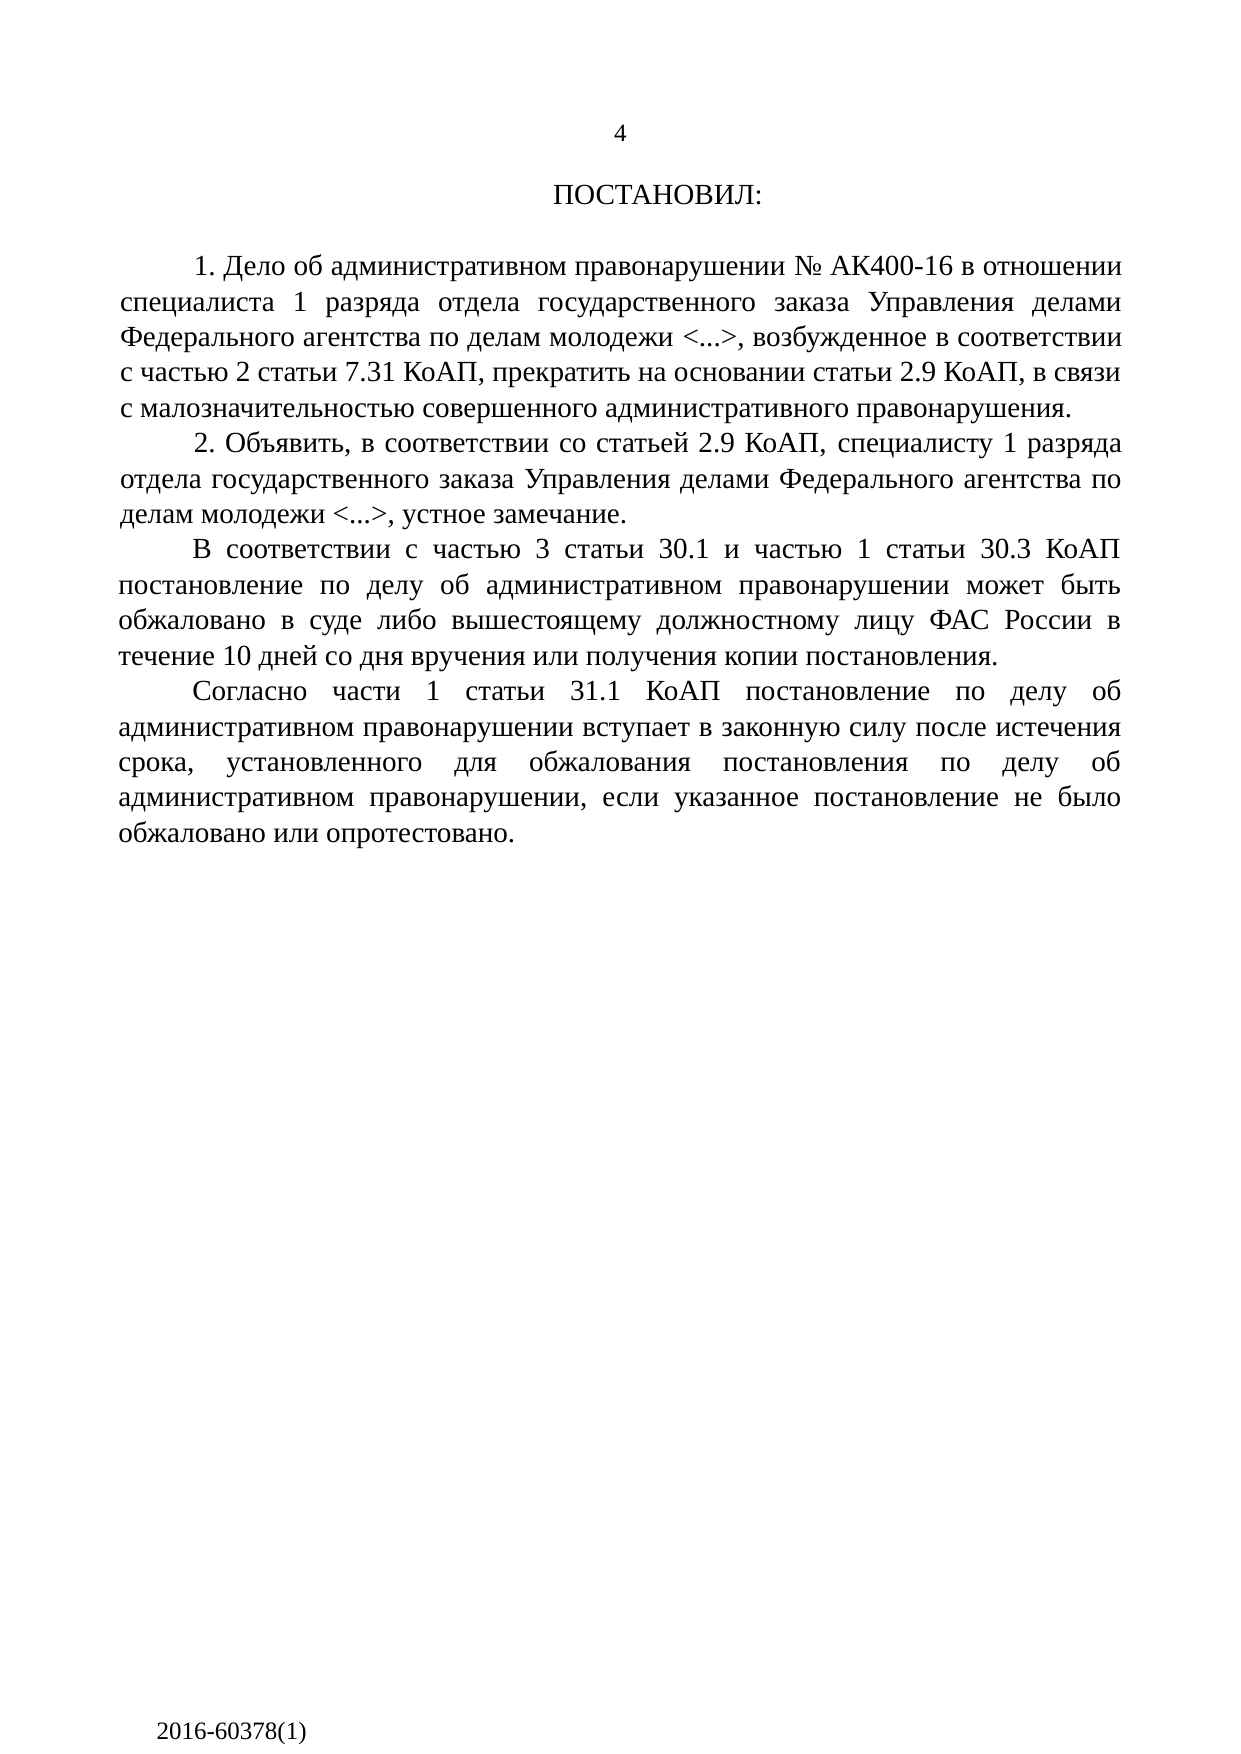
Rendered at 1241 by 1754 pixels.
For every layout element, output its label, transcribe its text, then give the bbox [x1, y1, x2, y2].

text Согласно части 1 статьи 31.1 КоАП постановление по делу об административном правонарушении вступает в законную силу после истечения срока, установленного для обжалования постановления по делу об административном правонарушении, если указанное постановление не было обжаловано или опротестовано. [118, 672, 1122, 849]
text 1. Дело об административном правонарушении № АК400-16 в отношении специалиста 1 разряда отдела государственного заказа Управления делами Федерального агентства по делам молодежи <...>, возбужденное в соответствии с частью 2 статьи 7.31 КоАП, прекратить на основании статьи 2.9 КоАП, в связи с малозначительностью совершенного административного правонарушения. [120, 247, 1122, 424]
text 2. Объявить, в соответствии со статьей 2.9 КоАП, специалисту 1 разряда отдела государственного заказа Управления делами Федерального агентства по делам молодежи <...>, устное замечание. [120, 424, 1122, 531]
text В соответствии с частью 3 статьи 30.1 и частью 1 статьи 30.3 КоАП постановление по делу об административном правонарушении может быть обжаловано в суде либо вышестоящему должностному лицу ФАС России в течение 10 дней со дня вручения или получения копии постановления. [118, 531, 1122, 672]
text ПОСТАНОВИЛ: [118, 176, 1122, 212]
